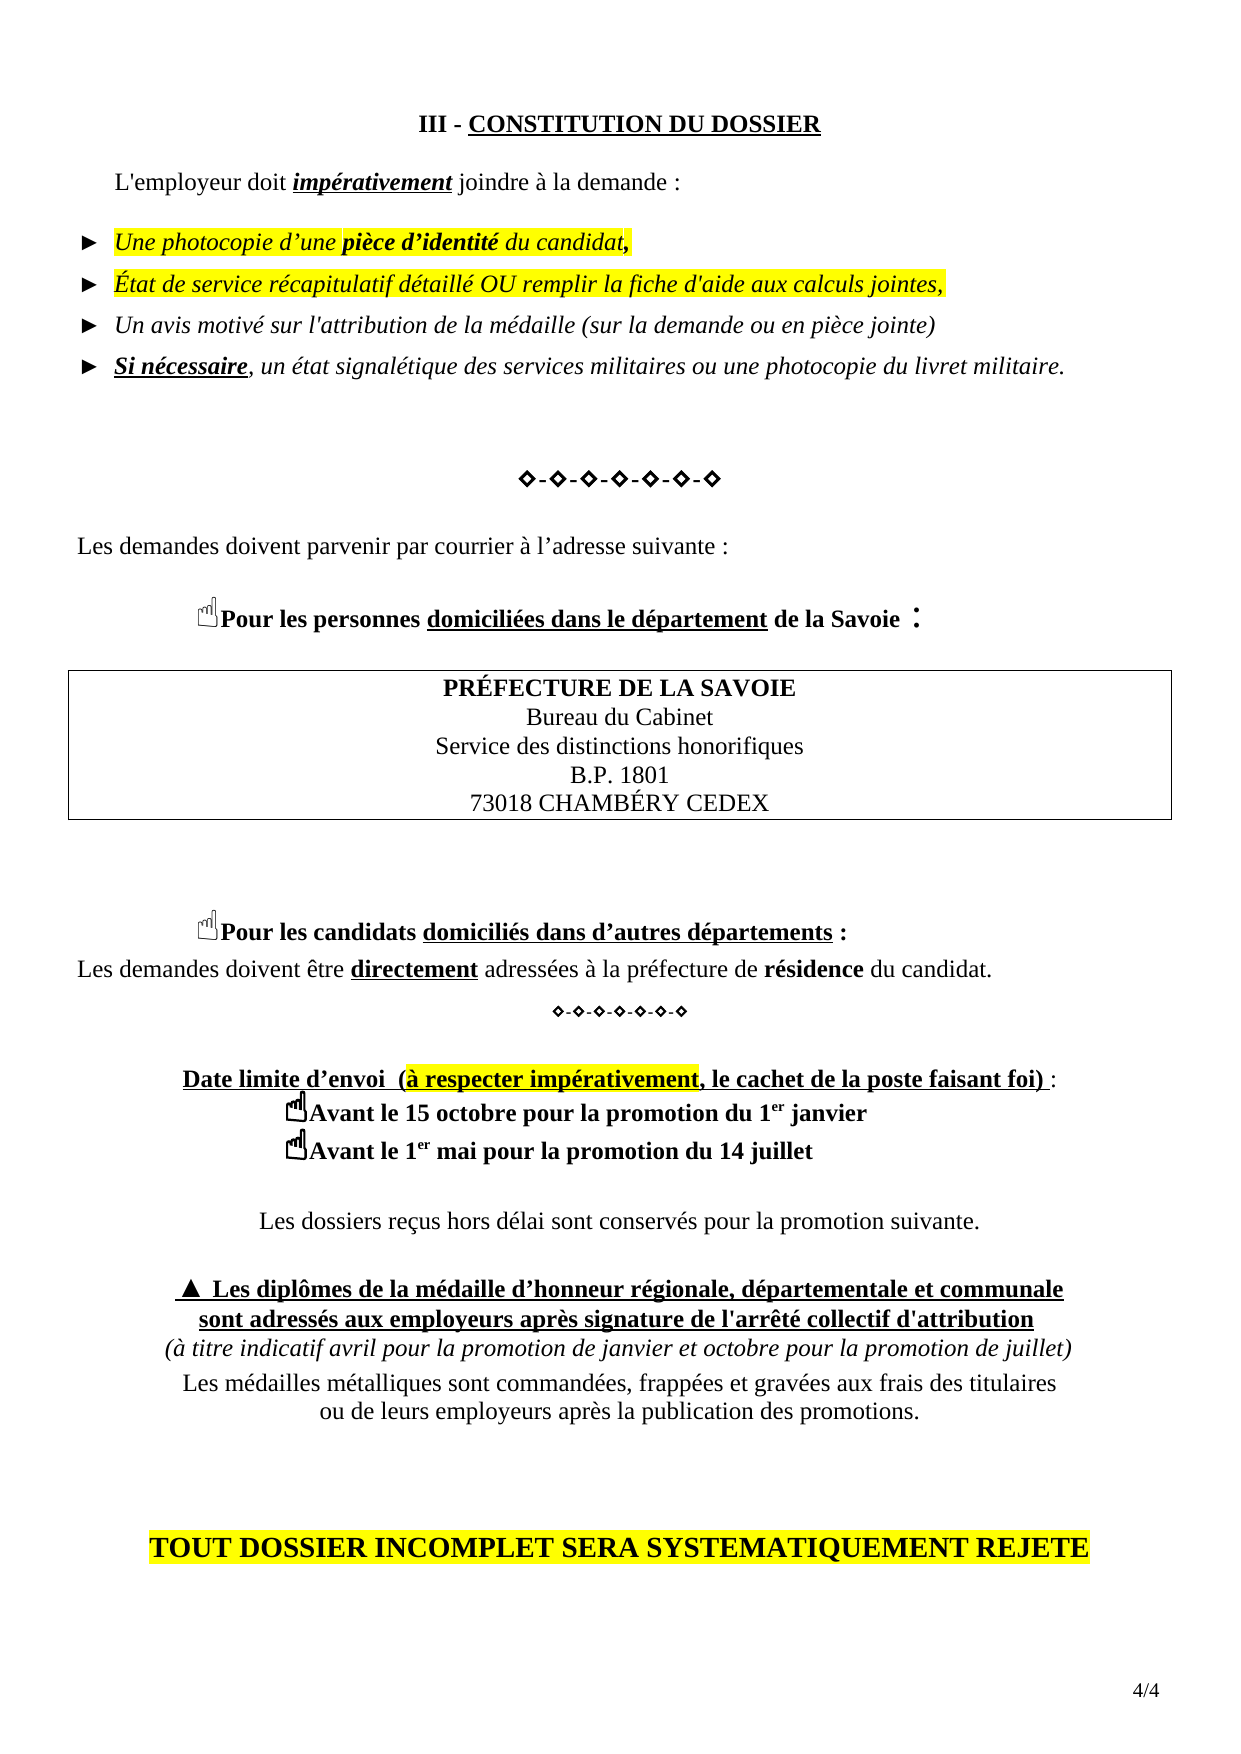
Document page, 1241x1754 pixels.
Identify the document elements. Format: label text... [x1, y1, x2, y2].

text Date limite d’envoi (à respecter impérativement, le cachet de la poste faisant foi) : [77, 1059, 1162, 1092]
text FPour les personnes domiciliées dans le département de la Savoie : [77, 589, 1162, 637]
text Les médailles métalliques sont commandées, frappées et gravées aux frais des titulaires [77, 1368, 1162, 1396]
text ------ [77, 464, 1162, 493]
text PRÉFECTURE DE LA SAVOIE [69, 671, 1171, 702]
subtitle TOUT DOSSIER INCOMPLET SERA SYSTEMATIQUEMENT REJETE [77, 1530, 1162, 1564]
text B.P. 1801 [77, 760, 1162, 785]
text 4/4 [1133, 1678, 1197, 1702]
text Service des distinctions honorifiques [77, 731, 1162, 760]
text Les demandes doivent être directement adressées à la préfecture de résidence du candidat. [77, 949, 1162, 982]
text L'employeur doit impérativement joindre à la demande : [77, 167, 1162, 196]
text FAvant le 15 octobre pour la promotion du 1er janvier [283, 1092, 1162, 1130]
text 73018 CHAMBÉRY CEDEX [69, 785, 1171, 819]
text FPour les candidats domiciliés dans d’autres départements : [77, 911, 1162, 949]
list Si nécessaire, un état signalétique des services militaires ou une photocopie du livret militaire. [77, 351, 1162, 380]
text FAvant le 1er mai pour la promotion du 14 juillet [283, 1130, 1162, 1168]
list État de service récapitulatif détaillé OU remplir la fiche d'aide aux calculs jointes, [77, 269, 1162, 297]
text ou de leurs employeurs après la publication des promotions. [77, 1396, 1162, 1425]
text Les dossiers reçus hors délai sont conservés pour la promotion suivante. [77, 1202, 1162, 1235]
text Bureau du Cabinet [77, 702, 1162, 731]
text (à titre indicatif avril pour la promotion de janvier et octobre pour la promotion de juillet) [77, 1333, 1162, 1362]
text ▲ Les diplômes de la médaille d’honneur régionale, départementale et communale [77, 1268, 1162, 1304]
text sont adressés aux employeurs après signature de l'arrêté collectif d'attribution [77, 1304, 1162, 1333]
list Un avis motivé sur l'attribution de la médaille (sur la demande ou en pièce jointe) [77, 310, 1162, 339]
text Les demandes doivent parvenir par courrier à l’adresse suivante : [77, 531, 1162, 560]
text ------ [77, 1002, 1162, 1021]
list Une photocopie d’une pièce d’identité du candidat, [77, 227, 1162, 256]
text III - CONSTITUTION DU DOSSIER [77, 109, 1162, 138]
